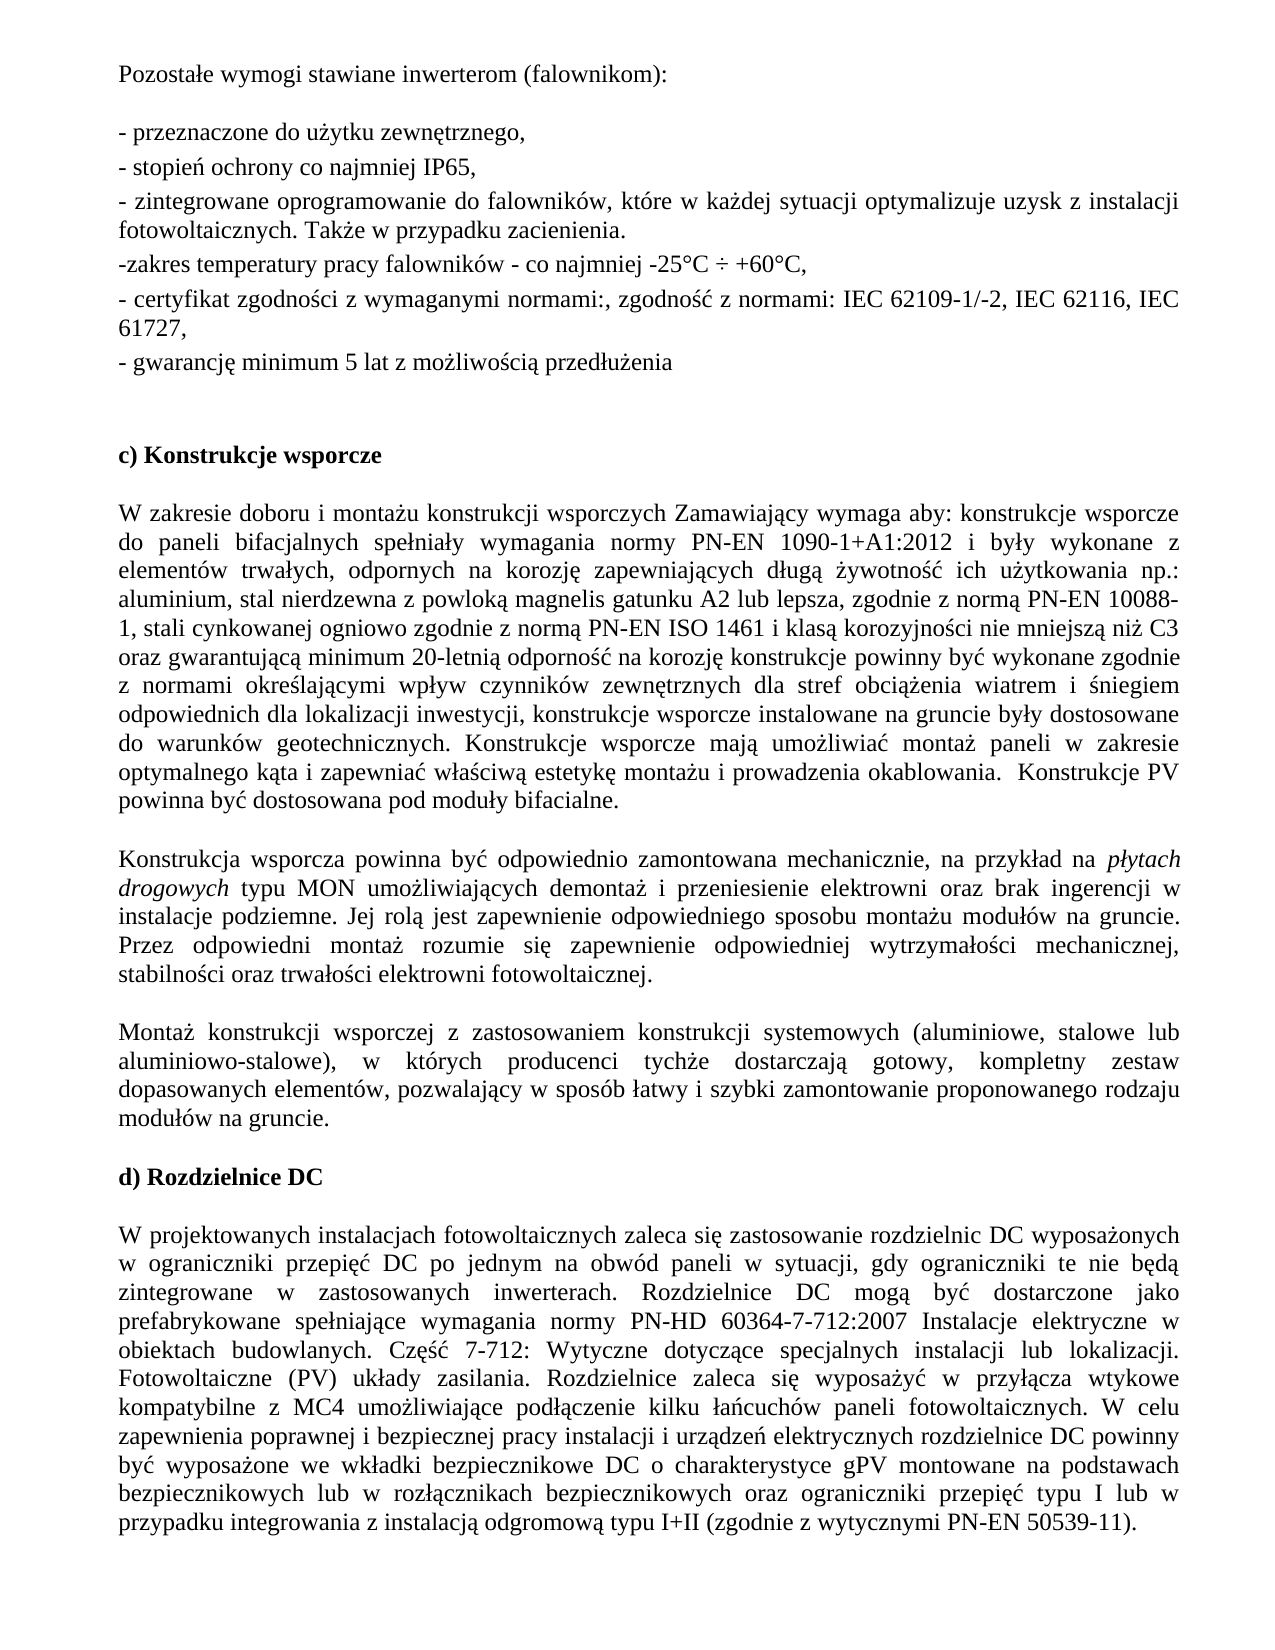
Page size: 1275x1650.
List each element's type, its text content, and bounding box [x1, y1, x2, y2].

text - gwarancję minimum 5 lat z możliwością przedłużenia [118, 347, 1181, 376]
text - stopień ochrony co najmniej IP65, [118, 152, 1181, 181]
text Konstrukcja wsporcza powinna być odpowiednio zamontowana mechanicznie, na przykład na płytach drogowych typu MON umożliwiających demontaż i przeniesienie elektrowni oraz brak ingerencji w instalacje podziemne. Jej rolą jest zapewnienie odpowiedniego sposobu montażu modułów na gruncie. Przez odpowiedni montaż rozumie się zapewnienie odpowiedniej wytrzymałości mechanicznej, stabilności oraz trwałości elektrowni fotowoltaicznej. [118, 844, 1181, 988]
text c) Konstrukcje wsporcze [118, 440, 1181, 469]
text d) Rozdzielnice DC [118, 1162, 1181, 1190]
text - certyfikat zgodności z wymaganymi normami:, zgodność z normami: IEC 62109-1/-2, IEC 62116, IEC 61727, [118, 284, 1181, 341]
text W zakresie doboru i montażu konstrukcji wsporczych Zamawiający wymaga aby: konstrukcje wsporcze do paneli bifacjalnych spełniały wymagania normy PN-EN 1090-1+A1:2012 i były wykonane z elementów trwałych, odpornych na korozję zapewniających długą żywotność ich użytkowania np.: aluminium, stal nierdzewna z powloką magnelis gatunku A2 lub lepsza, zgodnie z normą PN-EN 10088-1, stali cynkowanej ogniowo zgodnie z normą PN-EN ISO 1461 i klasą korozyjności nie mniejszą niż C3 oraz gwarantującą minimum 20-letnią odporność na korozję konstrukcje powinny być wykonane zgodnie z normami określającymi wpływ czynników zewnętrznych dla stref obciążenia wiatrem i śniegiem odpowiednich dla lokalizacji inwestycji, konstrukcje wsporcze instalowane na gruncie były dostosowane do warunków geotechnicznych. Konstrukcje wsporcze mają umożliwiać montaż paneli w zakresie optymalnego kąta i zapewniać właściwą estetykę montażu i prowadzenia okablowania. Konstrukcje PV powinna być dostosowana pod moduły bifacialne. [118, 498, 1181, 814]
text Montaż konstrukcji wsporczej z zastosowaniem konstrukcji systemowych (aluminiowe, stalowe lub aluminiowo-stalowe), w których producenci tychże dostarczają gotowy, kompletny zestaw dopasowanych elementów, pozwalający w sposób łatwy i szybki zamontowanie proponowanego rodzaju modułów na gruncie. [118, 1017, 1181, 1132]
text - zintegrowane oprogramowanie do falowników, które w każdej sytuacji optymalizuje uzysk z instalacji fotowoltaicznych. Także w przypadku zacienienia. [118, 186, 1181, 244]
text W projektowanych instalacjach fotowoltaicznych zaleca się zastosowanie rozdzielnic DC wyposażonych w ograniczniki przepięć DC po jednym na obwód paneli w sytuacji, gdy ograniczniki te nie będą zintegrowane w zastosowanych inwerterach. Rozdzielnice DC mogą być dostarczone jako prefabrykowane spełniające wymagania normy PN-HD 60364-7-712:2007 Instalacje elektryczne w obiektach budowlanych. Część 7-712: Wytyczne dotyczące specjalnych instalacji lub lokalizacji. Fotowoltaiczne (PV) układy zasilania. Rozdzielnice zaleca się wyposażyć w przyłącza wtykowe kompatybilne z MC4 umożliwiające podłączenie kilku łańcuchów paneli fotowoltaicznych. W celu zapewnienia poprawnej i bezpiecznej pracy instalacji i urządzeń elektrycznych rozdzielnice DC powinny być wyposażone we wkładki bezpiecznikowe DC o charakterystyce gPV montowane na podstawach bezpiecznikowych lub w rozłącznikach bezpiecznikowych oraz ograniczniki przepięć typu I lub w przypadku integrowania z instalacją odgromową typu I+II (zgodnie z wytycznymi PN-EN 50539-11). [118, 1220, 1181, 1536]
text Pozostałe wymogi stawiane inwerterom (falownikom): [118, 59, 1181, 88]
text -zakres temperatury pracy falowników - co najmniej -25°C ÷ +60°C, [118, 249, 1181, 278]
text - przeznaczone do użytku zewnętrznego, [118, 117, 1181, 146]
